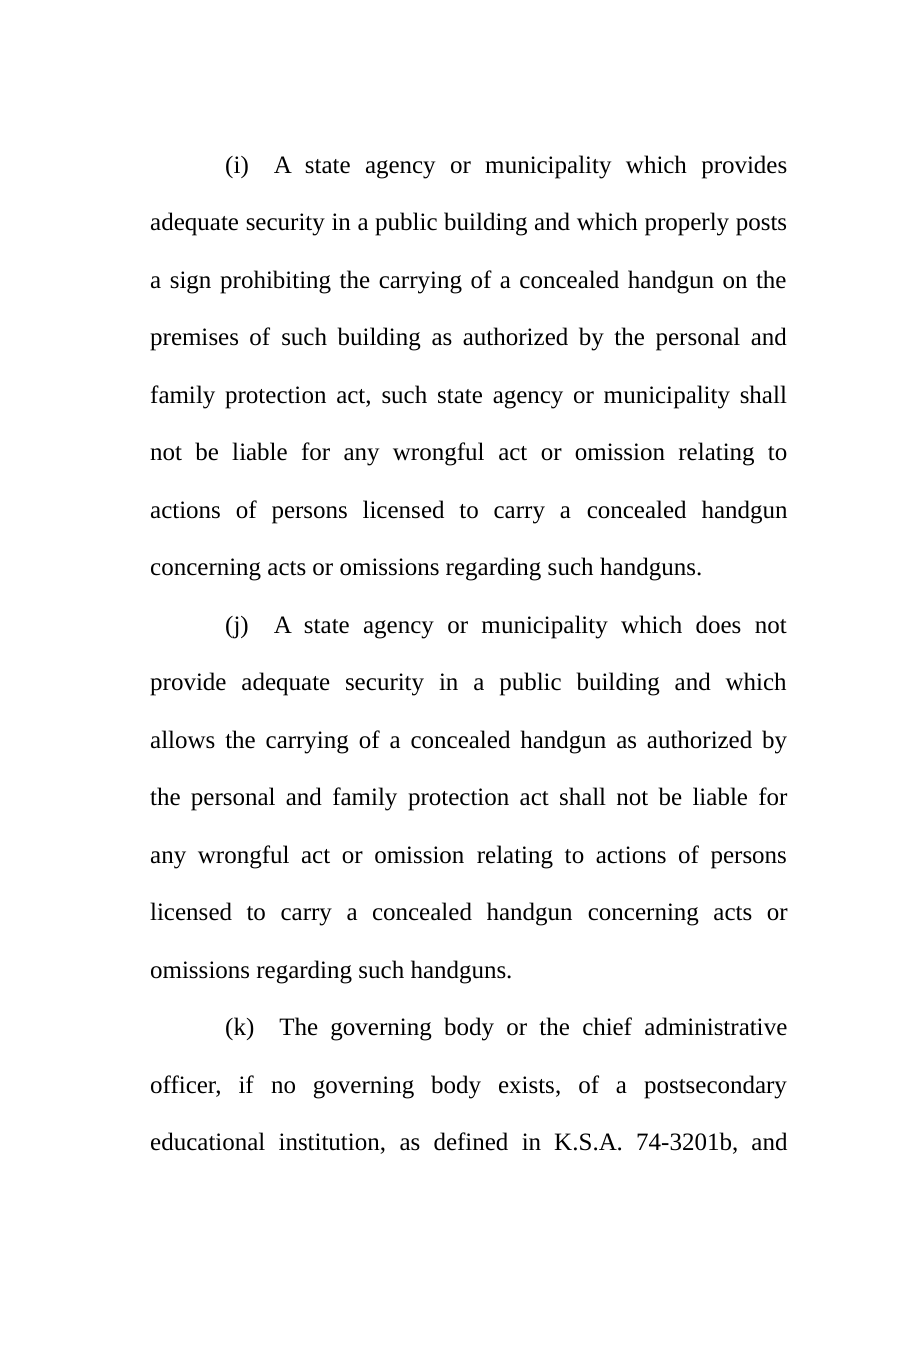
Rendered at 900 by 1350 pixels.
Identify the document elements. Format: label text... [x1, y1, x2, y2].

text (i) A state agency or municipality which provides adequate security in a public building and which properly posts a sign prohibiting the carrying of a concealed handgun on the premises of such building as authorized by the personal and family protection act, such state agency or municipality shall not be liable for any wrongful act or omission relating to actions of persons licensed to carry a concealed handgun concerning acts or omissions regarding such handguns. [150, 150, 787, 581]
text (j) A state agency or municipality which does not provide adequate security in a public building and which allows the carrying of a concealed handgun as authorized by the personal and family protection act shall not be liable for any wrongful act or omission relating to actions of persons licensed to carry a concealed handgun concerning acts or omissions regarding such handguns. [150, 610, 787, 984]
text (k) The governing body or the chief administrative officer, if no governing body exists, of a postsecondary educational institution, as defined in K.S.A. 74-3201b, and [150, 1012, 787, 1156]
